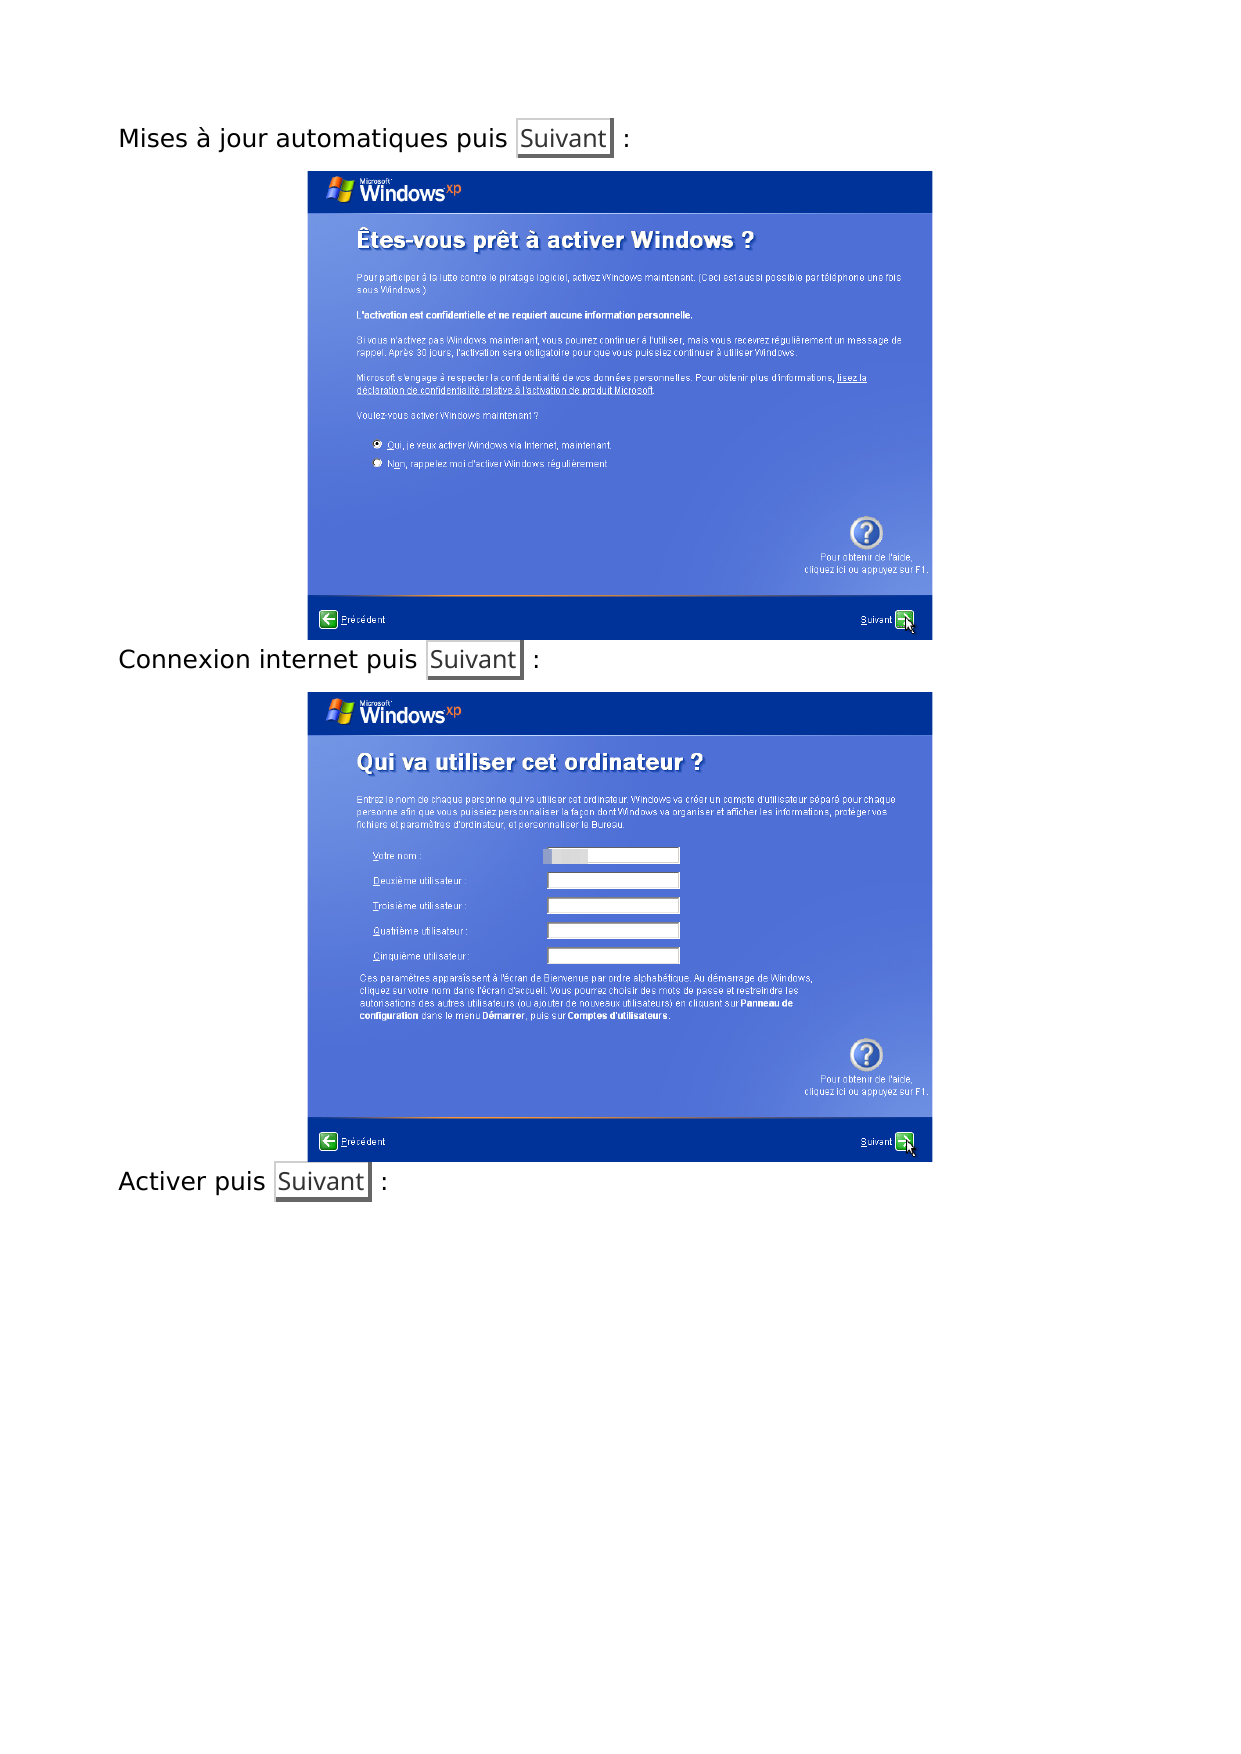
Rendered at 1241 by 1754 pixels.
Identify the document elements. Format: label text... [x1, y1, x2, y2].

text Activer puis Suivant : [118, 692, 307, 1202]
text Connexion internet puis Suivant : [524, 171, 1122, 680]
text Connexion internet puis Suivant : [118, 171, 426, 680]
text Mises à jour automatiques puis Suivant : [118, 118, 516, 158]
text Mises à jour automatiques puis Suivant : [614, 118, 1122, 158]
picture [307, 692, 933, 1162]
text Activer puis Suivant : [372, 692, 1122, 1202]
picture [307, 171, 933, 640]
